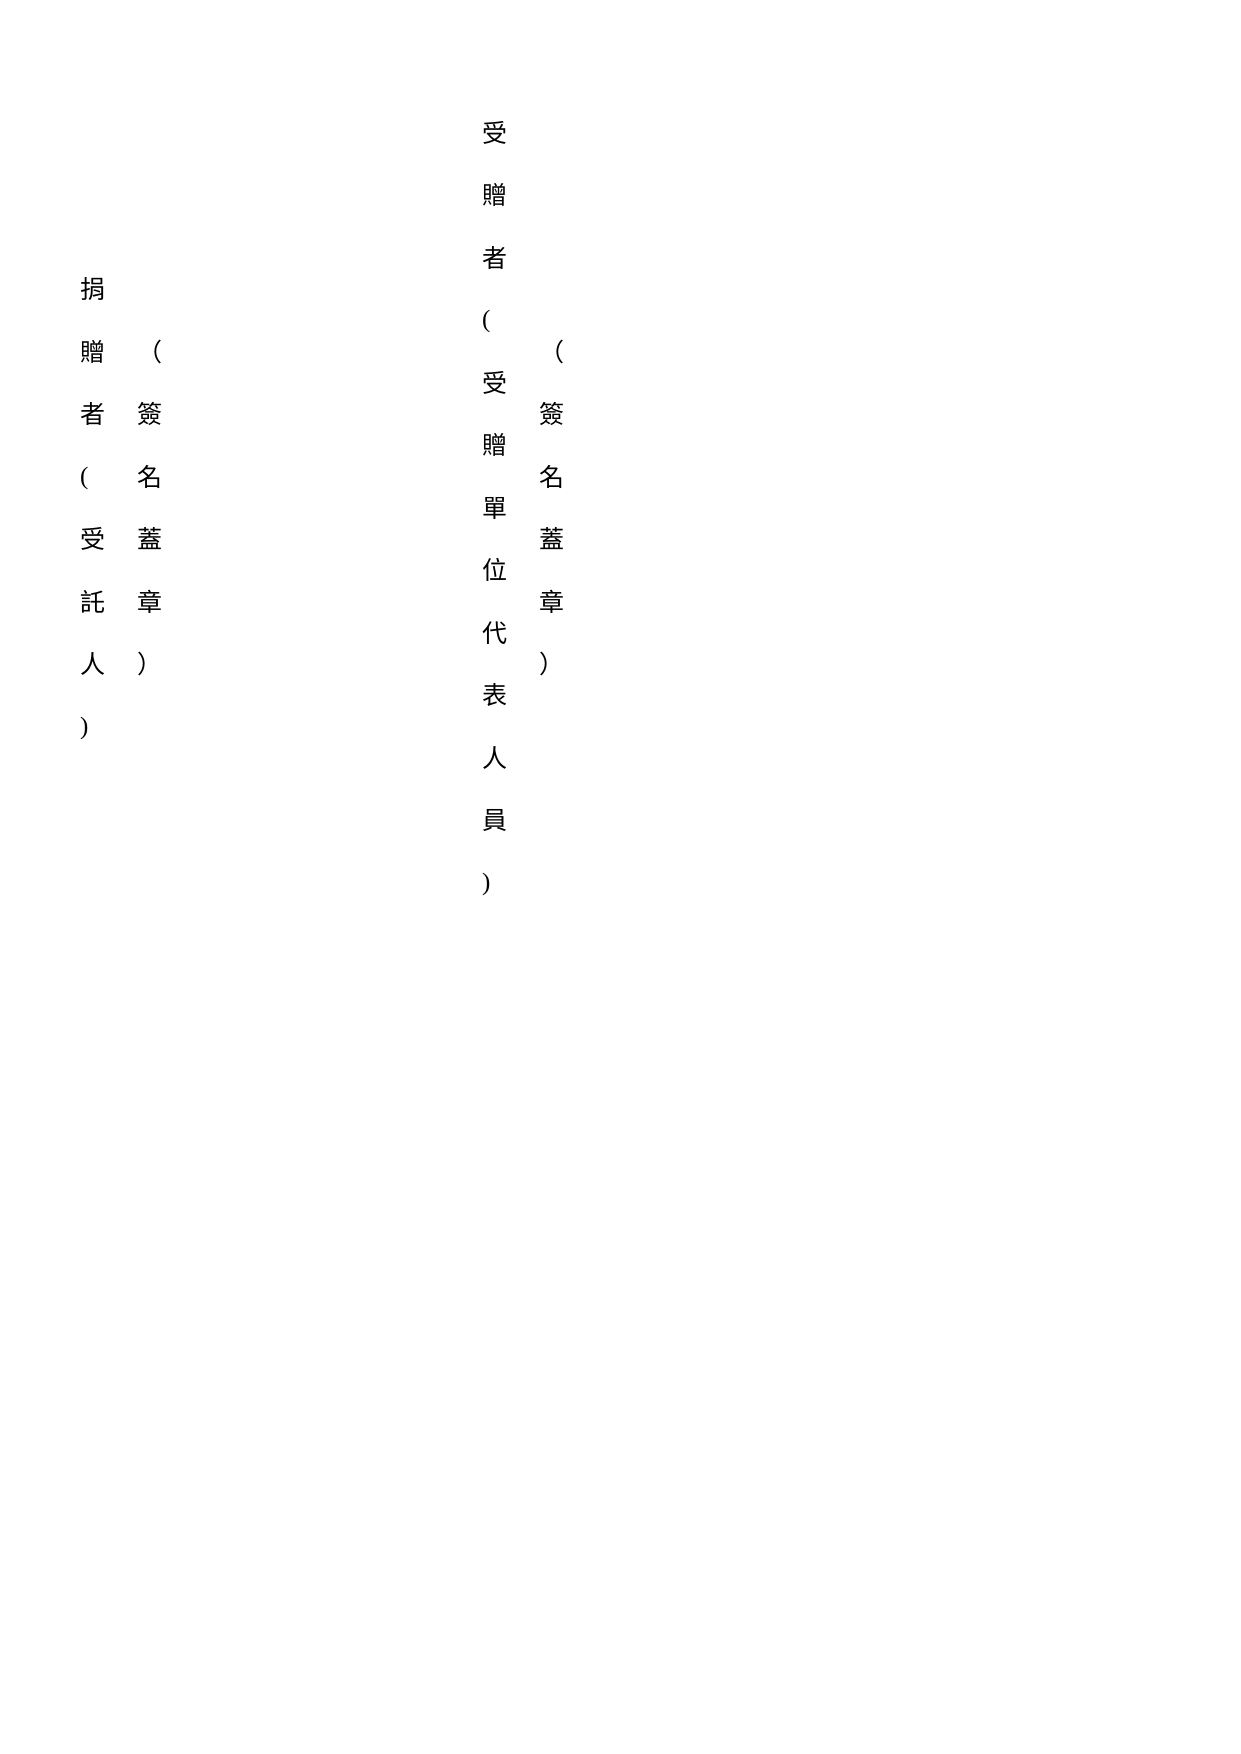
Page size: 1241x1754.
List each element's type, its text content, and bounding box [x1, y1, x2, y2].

table_header [181, 90, 467, 902]
table_header 受贈者(受贈單位代表人員) [467, 90, 525, 902]
table_header （簽名蓋章） [123, 90, 181, 902]
table_header 捐 贈 者 (受託人) [65, 90, 123, 902]
table_header [586, 90, 809, 902]
table_header （簽名蓋章） [525, 90, 586, 902]
